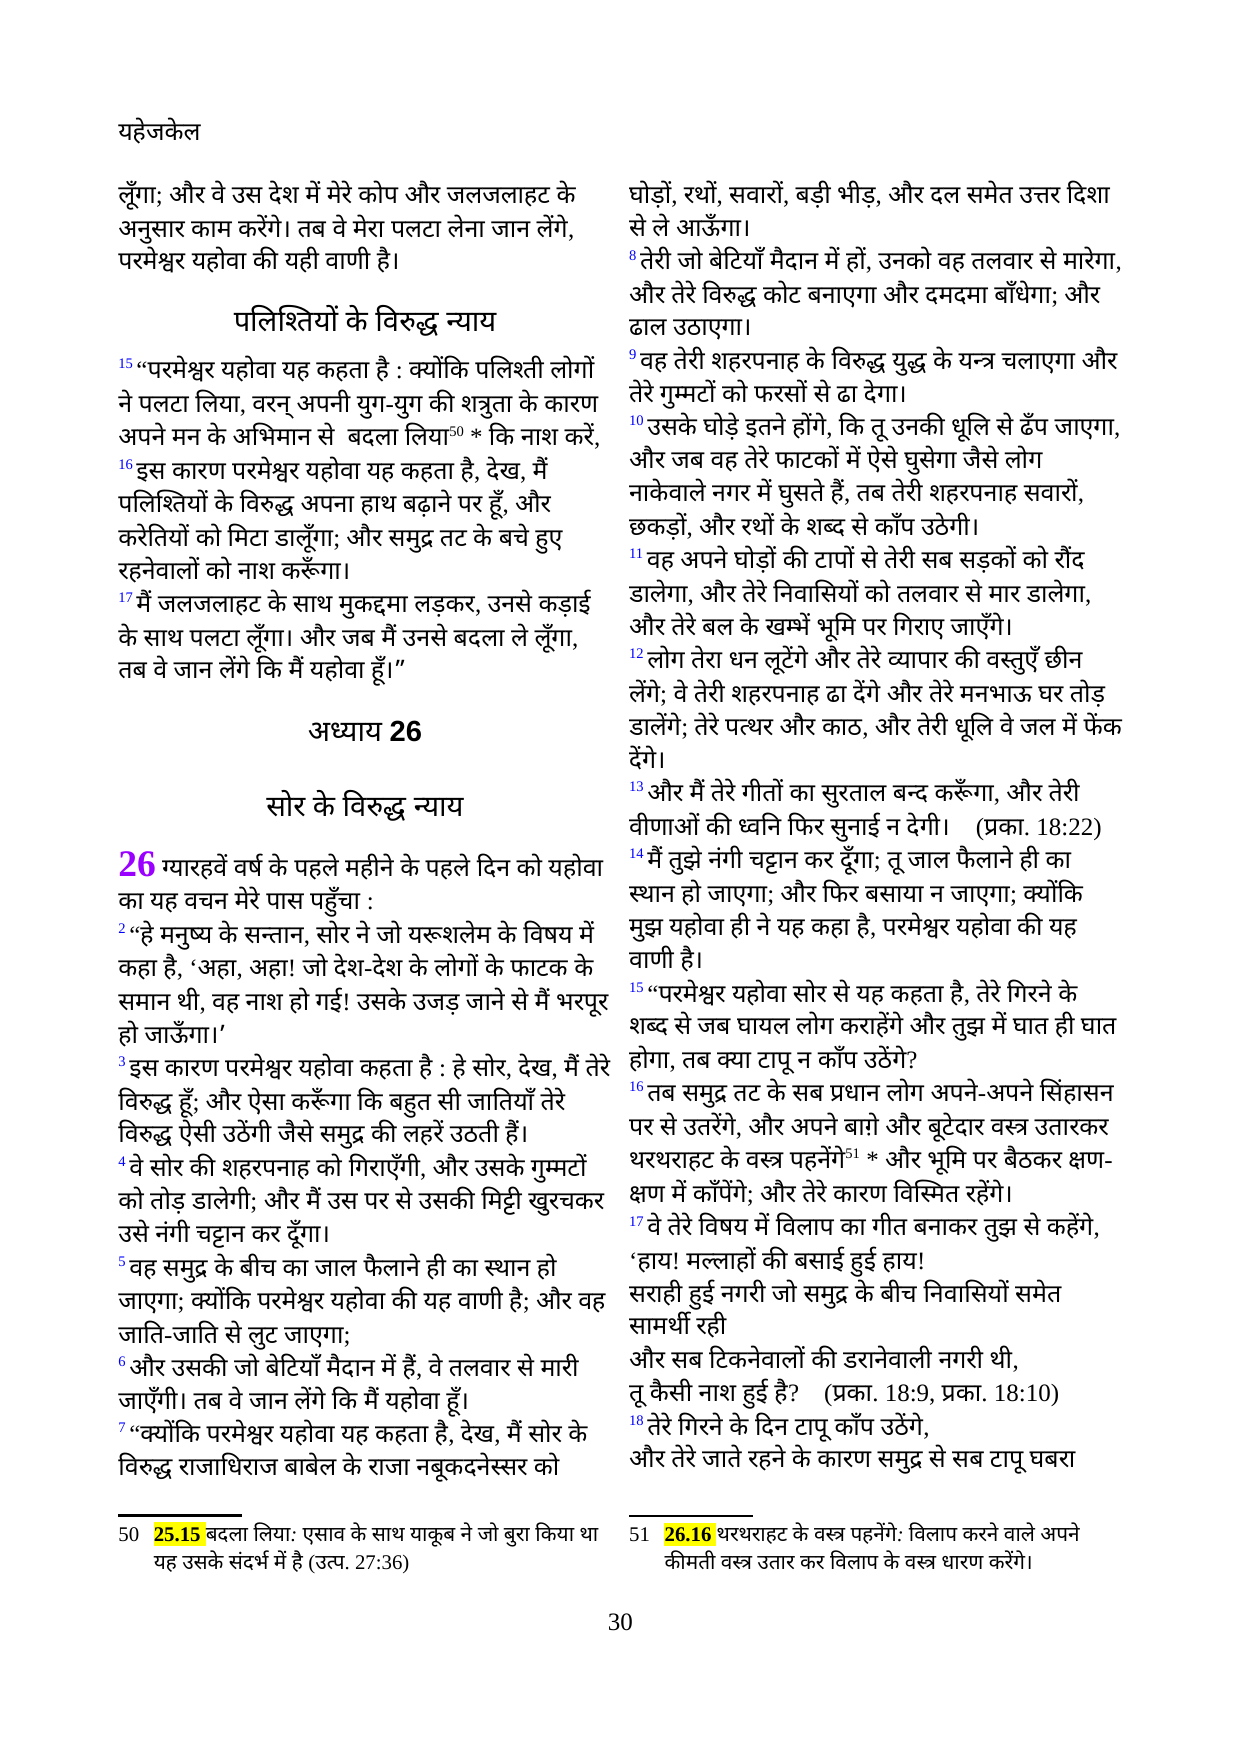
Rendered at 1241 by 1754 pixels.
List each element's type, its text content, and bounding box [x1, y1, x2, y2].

text 16 तब समुद्र तट के सब प्रधान लोग अपने-अपने सिंहासन पर से उतरेंगे, और अपने बाग़े और बूटेदार वस्त्र उतारकर थरथराहट के वस्त्र पहनेंगे * और भूमि पर बैठकर क्षण-क्षण में काँपेंगे; और तेरे कारण विस्मित रहेंगे। [629, 1078, 1122, 1212]
text लूँगा; और वे उस देश में मेरे कोप और जलजलाहट के अनुसार काम करेंगे। तब वे मेरा पलटा लेना जान लेंगे, परमेश्वर यहोवा की यही वाणी है। [118, 180, 611, 280]
text 17 मैं जलजलाहट के साथ मुकद्दमा लड़कर, उनसे कड़ाई के साथ पलटा लूँगा। और जब मैं उनसे बदला ले लूँगा, तब वे जान लेंगे कि मैं यहोवा हूँ।” [118, 589, 611, 689]
text 9 वह तेरी शहरपनाह के विरुद्ध युद्ध के यन्त्र चलाएगा और तेरे गुम्मटों को फरसों से ढा देगा। [629, 346, 1122, 412]
subtitle पलिश्तियों के विरुद्ध न्याय [118, 305, 611, 343]
text 4 वे सोर की शहरपनाह को गिराएँगी, और उसके गुम्मटों को तोड़ डालेगी; और मैं उस पर से उसकी मिट्टी खुरचकर उसे नंगी चट्टान कर दूँगा। [118, 1153, 611, 1253]
text 12 लोग तेरा धन लूटेंगे और तेरे व्यापार की वस्तुएँ छीन लेंगे; वे तेरी शहरपनाह ढा देंगे और तेरे मनभाऊ घर तोड़ डालेंगे; तेरे पत्थर और काठ, और तेरी धूलि वे जल में फेंक देंगे। [629, 645, 1122, 778]
text 3 इस कारण परमेश्वर यहोवा कहता है : हे सोर, देख, मैं तेरे विरुद्ध हूँ; और ऐसा करूँगा कि बहुत सी जातियाँ तेरे विरुद्ध ऐसी उठेंगी जैसे समुद्र की लहरें उठती हैं। [118, 1053, 611, 1153]
text तू कैसी नाश हुई है? (प्रका. 18:9, प्रका. 18:10) [629, 1378, 1122, 1412]
text 18 तेरे गिरने के दिन टापू काँप उठेंगे, [629, 1412, 1122, 1445]
text घोड़ों, रथों, सवारों, बड़ी भीड़, और दल समेत उत्तर दिशा से ले आऊँगा। [629, 180, 1122, 246]
text 8 तेरी जो बेटियाँ मैदान में हों, उनको वह तलवार से मारेगा, और तेरे विरुद्ध कोट बनाएगा और दमदमा बाँधेगा; और ढाल उठाएगा। [629, 246, 1122, 346]
text अध्याय 26 [118, 714, 611, 753]
text 5 वह समुद्र के बीच का जाल फैलाने ही का स्थान हो जाएगा; क्योंकि परमेश्वर यहोवा की यह वाणी है; और वह जाति-जाति से लुट जाएगा; [118, 1253, 611, 1353]
text 13 और मैं तेरे गीतों का सुरताल बन्द करूँगा, और तेरी वीणाओं की ध्वनि फिर सुनाई न देगी। (प्रका. 18:22) [629, 778, 1122, 845]
text 2 “हे मनुष्य के सन्तान, सोर ने जो यरूशलेम के विषय में कहा है, ‘अहा, अहा! जो देश-देश के लोगों के फाटक के समान थी, वह नाश हो गई! उसके उजड़ जाने से मैं भरपूर हो जाऊँगा।’ [118, 920, 611, 1053]
text और सब टिकनेवालों की डरानेवाली नगरी थी, [629, 1345, 1122, 1378]
text ‘हाय! मल्लाहों की बसाई हुई हाय! [629, 1246, 1122, 1279]
text 17 वे तेरे विषय में विलाप का गीत बनाकर तुझ से कहेंगे, [629, 1212, 1122, 1246]
text 11 वह अपने घोड़ों की टापों से तेरी सब सड़कों को रौंद डालेगा, और तेरे निवासियों को तलवार से मार डालेगा, और तेरे बल के खम्भें भूमि पर गिराए जाएँगे। [629, 545, 1122, 645]
subtitle सोर के विरुद्ध न्याय [118, 791, 611, 829]
text 15 “परमेश्वर यहोवा यह कहता है : क्योंकि पलिश्ती लोगों ने पलटा लिया, वरन् अपनी युग-युग की शत्रुता के कारण अपने मन के अभिमान से बदला लिया * कि नाश करें, [118, 355, 611, 456]
text सराही हुई नगरी जो समुद्र के बीच निवासियों समेत सामर्थी रही [629, 1279, 1122, 1345]
text 26 ग्यारहवें वर्ष के पहले महीने के पहले दिन को यहोवा का यह वचन मेरे पास पहुँचा : [118, 841, 611, 920]
text 25.15 बदला लिया: एसाव के साथ याकूब ने जो बुरा किया था यह उसके संदर्भ में है (उत्प. 27:36) [118, 1522, 611, 1578]
text 15 “परमेश्वर यहोवा सोर से यह कहता है, तेरे गिरने के शब्द से जब घायल लोग कराहेंगे और तुझ में घात ही घात होगा, तब क्या टापू न काँप उठेंगे? [629, 979, 1122, 1078]
text 14 मैं तुझे नंगी चट्टान कर दूँगा; तू जाल फैलाने ही का स्थान हो जाएगा; और फिर बसाया न जाएगा; क्योंकि मुझ यहोवा ही ने यह कहा है, परमेश्वर यहोवा की यह वाणी है। [629, 845, 1122, 979]
text 6 और उसकी जो बेटियाँ मैदान में हैं, वे तलवार से मारी जाएँगी। तब वे जान लेंगे कि मैं यहोवा हूँ। [118, 1353, 611, 1419]
text 16 इस कारण परमेश्वर यहोवा यह कहता है, देख, मैं पलिश्तियों के विरुद्ध अपना हाथ बढ़ाने पर हूँ, और करेतियों को मिटा डालूँगा; और समुद्र तट के बचे हुए रहनेवालों को नाश करूँगा। [118, 456, 611, 589]
text और तेरे जाते रहने के कारण समुद्र से सब टापू घबरा [629, 1445, 1122, 1478]
text 10 उसके घोड़े इतने होंगे, कि तू उनकी धूलि से ढँप जाएगा, और जब वह तेरे फाटकों में ऐसे घुसेगा जैसे लोग नाकेवाले नगर में घुसते हैं, तब तेरी शहरपनाह सवारों, छकड़ों, और रथों के शब्द से काँप उठेगी। [629, 412, 1122, 545]
text 26.16 थरथराहट के वस्त्र पहनेंगे: विलाप करने वाले अपने कीमती वस्त्र उतार कर विलाप के वस्त्र धारण करेंगे। [629, 1522, 1122, 1578]
text 7 “क्योंकि परमेश्वर यहोवा यह कहता है, देख, मैं सोर के विरुद्ध राजाधिराज बाबेल के राजा नबूकदनेस्सर को [118, 1419, 611, 1486]
